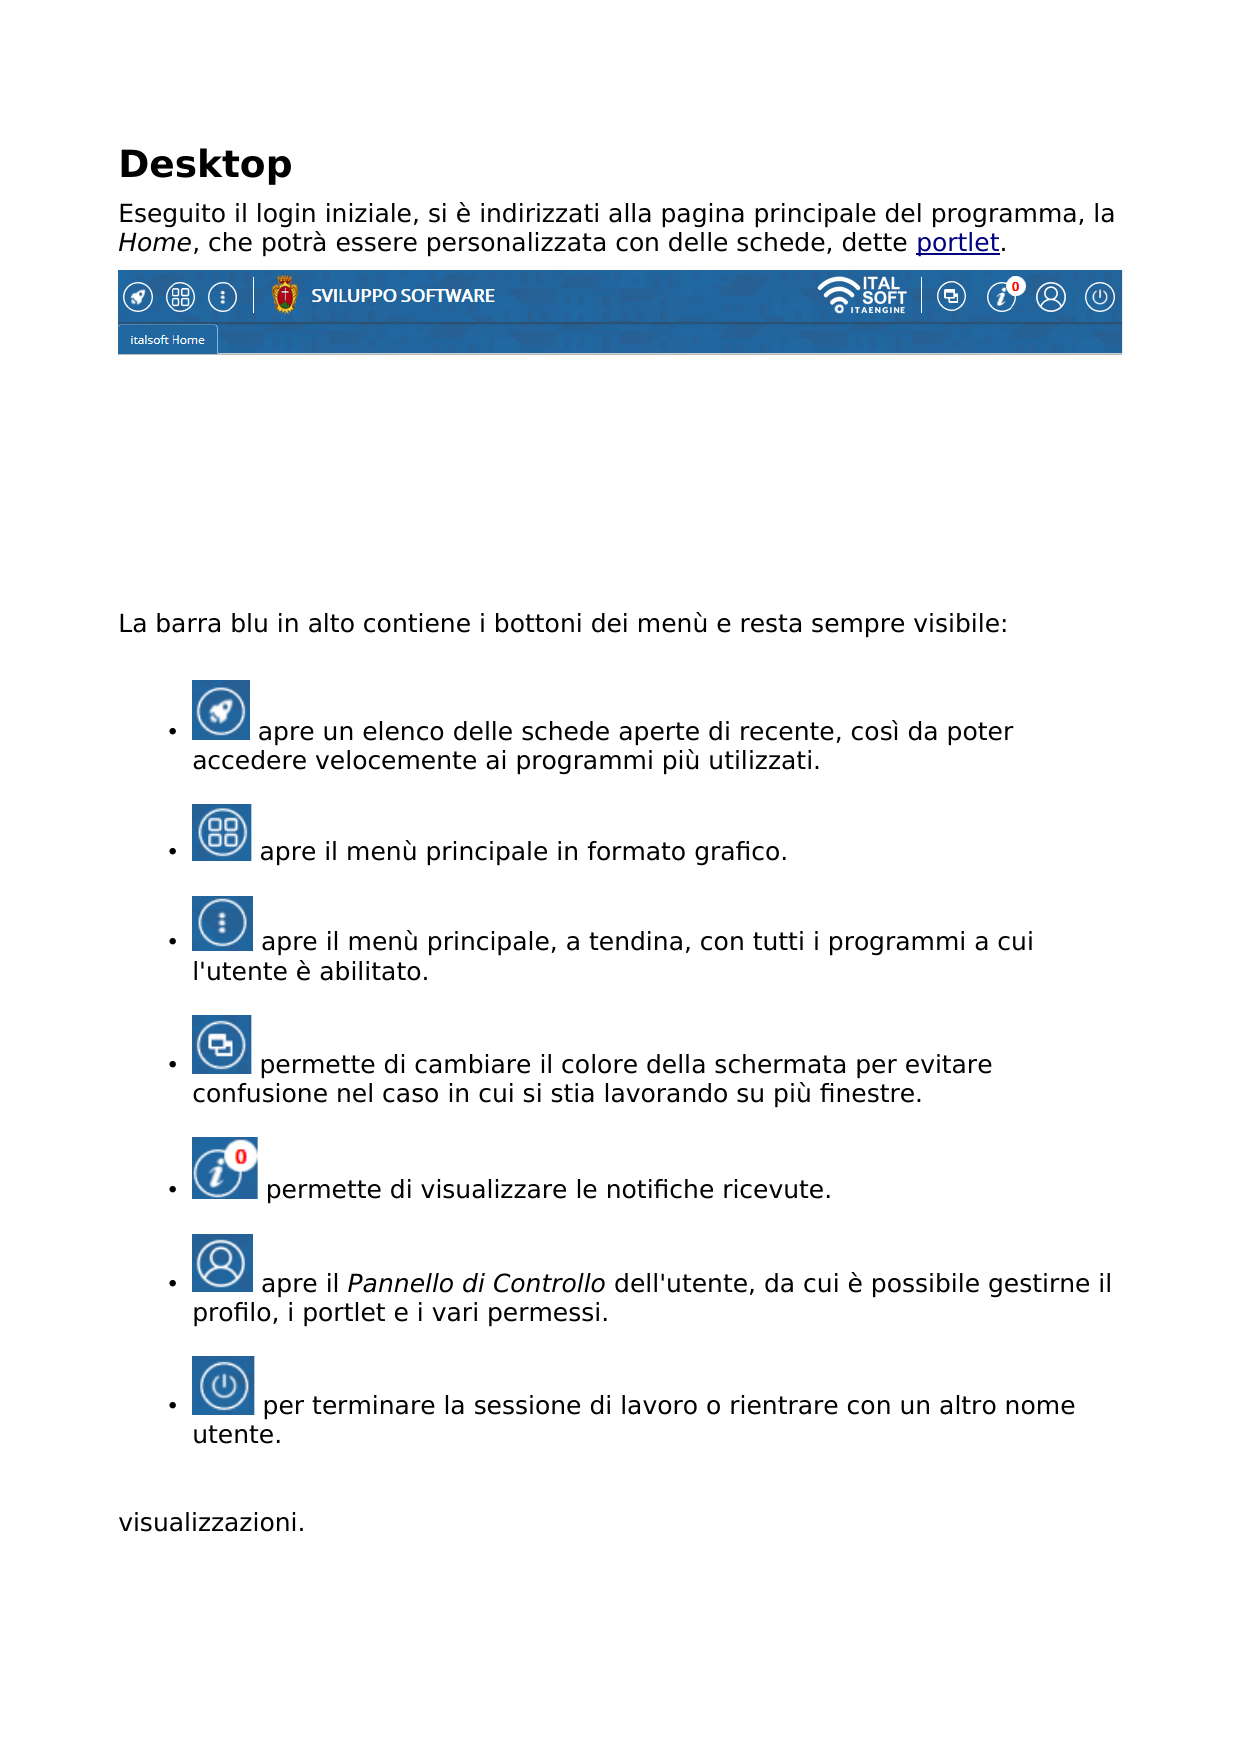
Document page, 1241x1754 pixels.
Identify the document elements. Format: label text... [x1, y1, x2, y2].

picture [192, 1234, 253, 1292]
text La barra blu in alto contiene i bottoni dei menù e resta sempre visibile: [118, 609, 1122, 638]
subtitle Desktop [118, 143, 1122, 187]
list apre il menù principale, a tendina, con tutti i programmi a cui l'utente è abilitato. [177, 896, 1122, 986]
list permette di visualizzare le notifiche ricevute. [177, 1138, 1122, 1205]
picture [192, 1356, 255, 1415]
list apre un elenco delle schede aperte di recente, così da poter accedere velocemente ai programmi più utilizzati. [177, 681, 1122, 775]
picture [192, 896, 253, 951]
picture [192, 1015, 252, 1074]
list permette di cambiare il colore della schermata per evitare confusione nel caso in cui si stia lavorando su più finestre. [177, 1015, 1122, 1108]
list per terminare la sessione di lavoro o rientrare con un altro nome utente. [177, 1357, 1122, 1508]
list apre il menù principale in formato grafico. [177, 804, 1122, 867]
picture [192, 804, 252, 861]
list apre il Pannello di Controllo dell'utente, da cui è possibile gestirne il profilo, i portlet e i vari permessi. [177, 1234, 1122, 1327]
picture [192, 1137, 258, 1199]
picture [192, 680, 250, 740]
text Eseguito il login iniziale, si è indirizzati alla pagina principale del programma, la Home, che potrà essere personalizzata con delle schede, dette portlet. [118, 199, 1122, 258]
picture [118, 270, 1123, 597]
text visualizzazioni. [118, 1508, 1122, 1537]
